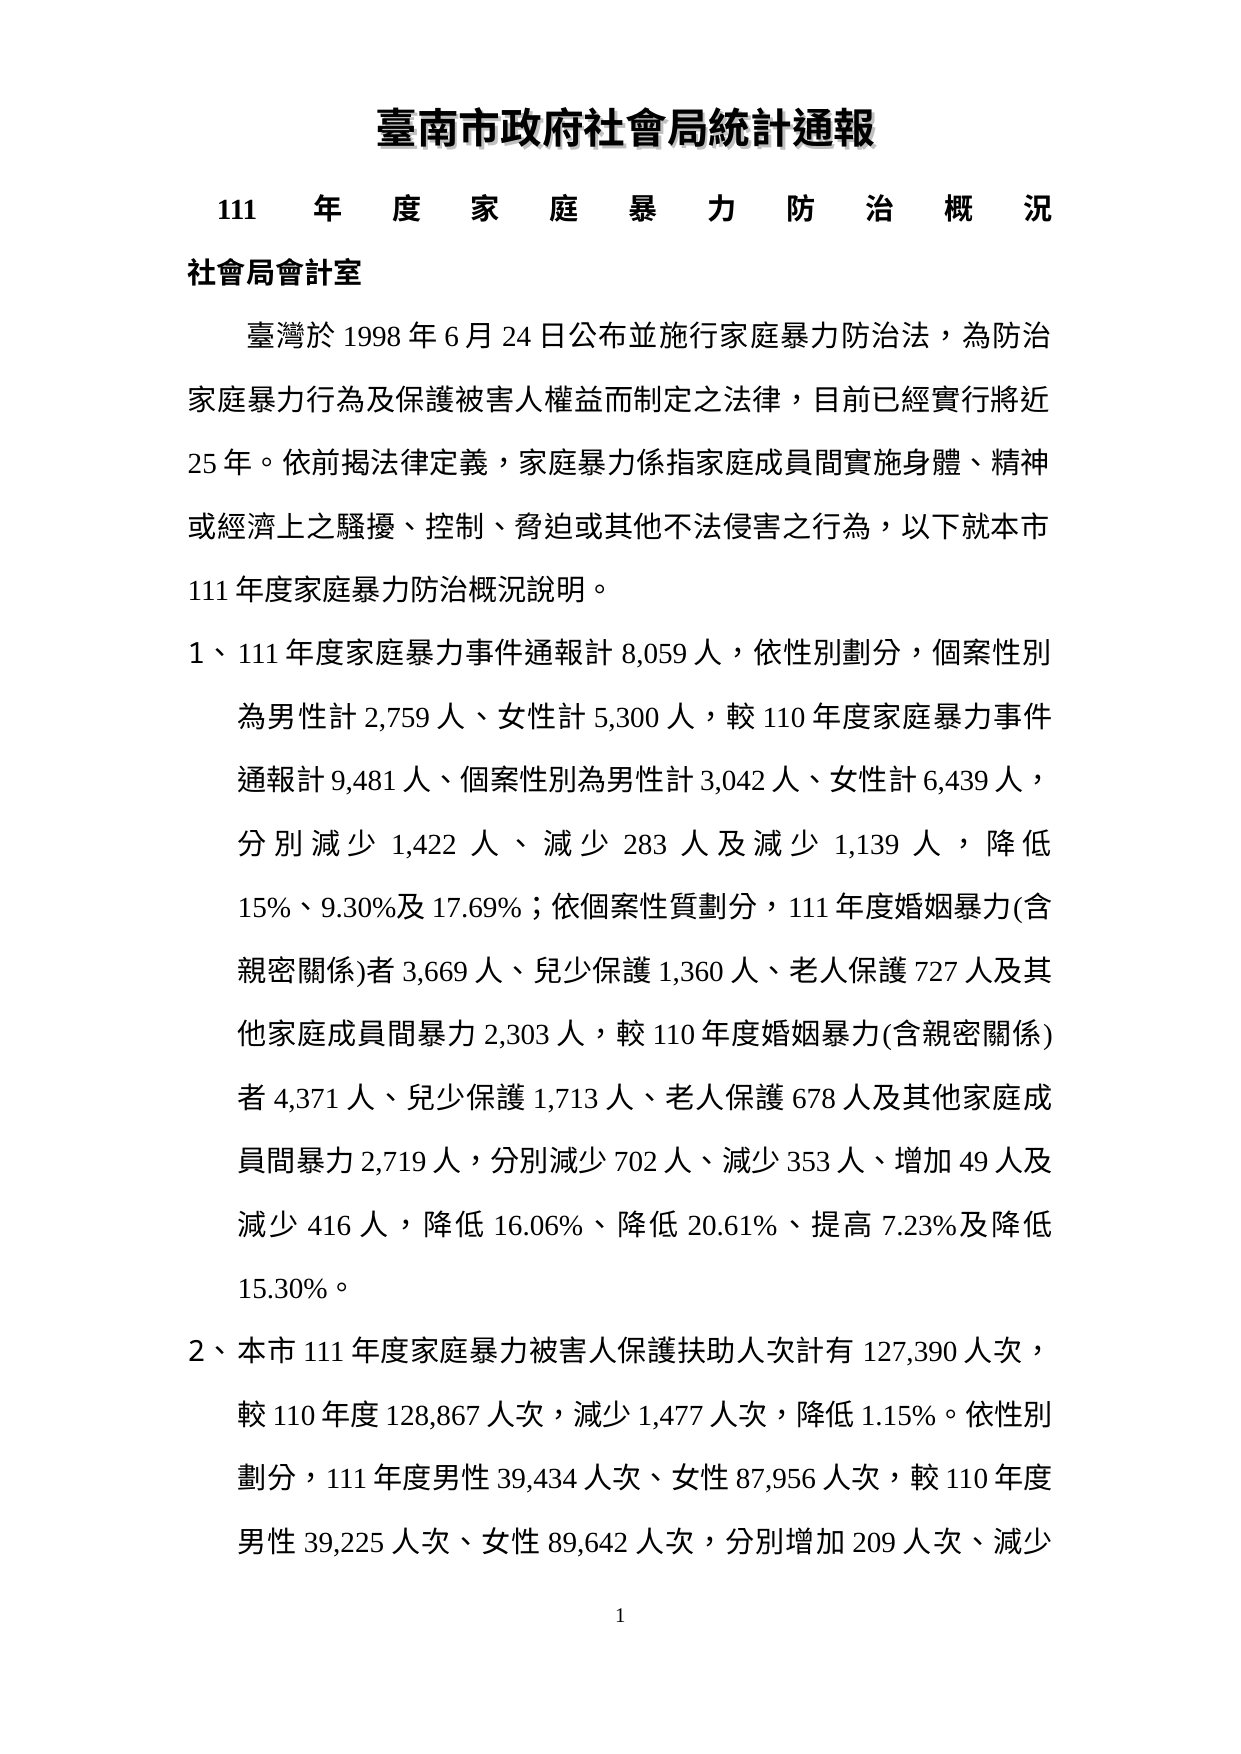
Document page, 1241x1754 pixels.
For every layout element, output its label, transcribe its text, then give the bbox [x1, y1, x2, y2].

text 111年度家庭暴力防治概況 社會局會計室 [187, 186, 1053, 292]
text 臺南市政府社會局統計通報 [187, 96, 1053, 156]
list 111年度家庭暴力事件通報計8,059人，依性別劃分，個案性別為男性計2,759人、女性計5,300人，較110年度家庭暴力事件通報計9,481人、個案性別為男性計3,042人、女性計6,439人，分別減少1,422人、減少283人及減少1,139人，降低15%、9.30%及17.69%；依個案性質劃分，111年度婚姻暴力(含親密關係)者3,669人、兒少保護1,360人、老人保護727人及其他家庭成員間暴力2,303人，較110年度婚姻暴力(含親密關係)者4,371人、兒少保護1,713人、老人保護678人及其他家庭成員間暴力2,719人，分別減少702人、減少353人、增加49人及減少416人，降低16.06%、降低20.61%、提高7.23%及降低15.30%。 [187, 630, 1053, 1307]
list 本市111年度家庭暴力被害人保護扶助人次計有127,390人次，較110年度128,867人次，減少1,477人次，降低1.15%。依性別劃分，111年度男性39,434人次、女性87,956人次，較110年度男性39,225人次、女性89,642人次，分別增加209人次、減少1,686人次，提高0.53%、降低1.88%。依年齡層劃分，111年度未滿18歲36,315人次、18歲以上91,075人次，較110年度未滿18歲38,221人次、18歲以上90,646人次，分別減少1,906人次、增加429人次，降低4.99%、提高0.47%。由性別及年齡層交叉分析，111年度未滿18歲男性19,095人次、未滿18歲女性17,220人次、18歲以上男性20,339人次及18歲以上女性70,736人次，較110年度未滿18歲男性20,070人次、未滿18歲女性18,151人次、18歲以上男性19,155人次及18歲以上女性71,491人次，分別減少975人次、減少931人次、增加1,184人次及減少755人次，降低4.86%、降低5.13%、增加6.18%及降低1.06%。個別項目扶助人次，詳如圖3。 [187, 1328, 1053, 1561]
text 臺灣於1998年6月24日公布並施行家庭暴力防治法，為防治家庭暴力行為及保護被害人權益而制定之法律，目前已經實行將近25年。依前揭法律定義，家庭暴力係指家庭成員間實施身體、精神或經濟上之騷擾、控制、脅迫或其他不法侵害之行為，以下就本市111年度家庭暴力防治概況說明。 [187, 313, 1053, 609]
